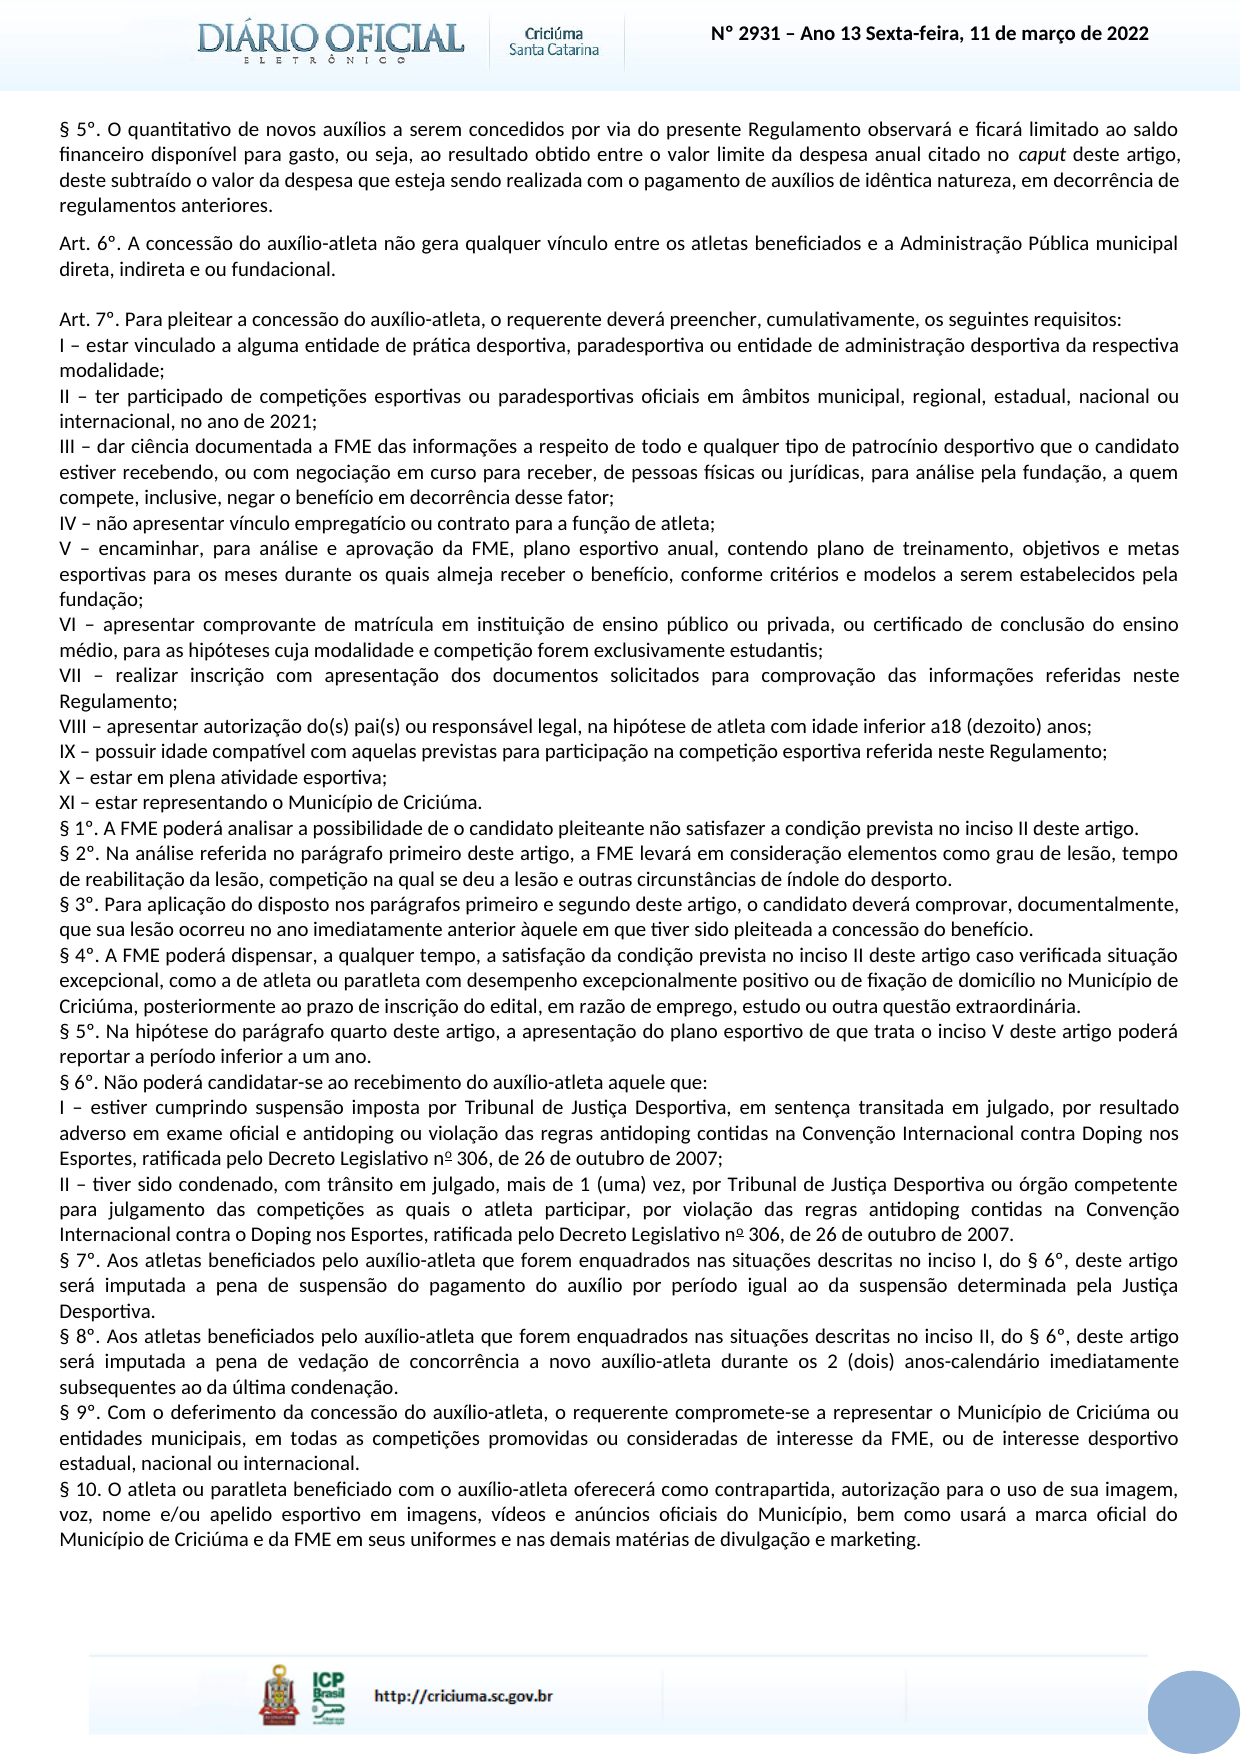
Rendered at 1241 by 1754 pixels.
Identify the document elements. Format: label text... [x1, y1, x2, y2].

text § 9º. Com o deferimento da concessão do auxílio-atleta, o requerente compromete-se a representar o Município de Criciúma ou entidades municipais, em todas as competições promovidas ou consideradas de interesse da FME, ou de interesse desportivo estadual, nacional ou internacional. [59, 1399, 1181, 1476]
text III – dar ciência documentada a FME das informações a respeito de todo e qualquer tipo de patrocínio desportivo que o candidato estiver recebendo, ou com negociação em curso para receber, de pessoas físicas ou jurídicas, para análise pela fundação, a quem compete, inclusive, negar o benefício em decorrência desse fator; [59, 434, 1181, 510]
text I – estiver cumprindo suspensão imposta por Tribunal de Justiça Desportiva, em sentença transitada em julgado, por resultado adverso em exame oficial e antidoping ou violação das regras antidoping contidas na Convenção Internacional contra Doping nos Esportes, ratificada pelo Decreto Legislativo no 306, de 26 de outubro de 2007; [59, 1094, 1181, 1171]
text V – encaminhar, para análise e aprovação da FME, plano esportivo anual, contendo plano de treinamento, objetivos e metas esportivas para os meses durante os quais almeja receber o benefício, conforme critérios e modelos a serem estabelecidos pela fundação; [59, 535, 1181, 612]
text § 2º. Na análise referida no parágrafo primeiro deste artigo, a FME levará em consideração elementos como grau de lesão, tempo de reabilitação da lesão, competição na qual se deu a lesão e outras circunstâncias de índole do desporto. [59, 840, 1181, 891]
text II – ter participado de competições esportivas ou paradesportivas oficiais em âmbitos municipal, regional, estadual, nacional ou internacional, no ano de 2021; [59, 383, 1181, 434]
text IV – não apresentar vínculo empregatício ou contrato para a função de atleta; [59, 510, 1181, 535]
text § 6º. Não poderá candidatar-se ao recebimento do auxílio-atleta aquele que: [59, 1069, 1181, 1094]
text VIII – apresentar autorização do(s) pai(s) ou responsável legal, na hipótese de atleta com idade inferior a18 (dezoito) anos; [59, 713, 1181, 739]
text § 5º. Na hipótese do parágrafo quarto deste artigo, a apresentação do plano esportivo de que trata o inciso V deste artigo poderá reportar a período inferior a um ano. [59, 1018, 1181, 1069]
text IX – possuir idade compatível com aquelas previstas para participação na competição esportiva referida neste Regulamento; [59, 739, 1181, 764]
text I – estar vinculado a alguma entidade de prática desportiva, paradesportiva ou entidade de administração desportiva da respectiva modalidade; [59, 332, 1181, 383]
text XI – estar representando o Município de Criciúma. [59, 789, 1181, 815]
text II – tiver sido condenado, com trânsito em julgado, mais de 1 (uma) vez, por Tribunal de Justiça Desportiva ou órgão competente para julgamento das competições as quais o atleta participar, por violação das regras antidoping contidas na Convenção Internacional contra o Doping nos Esportes, ratificada pelo Decreto Legislativo no 306, de 26 de outubro de 2007. [59, 1171, 1181, 1247]
text § 5º. O quantitativo de novos auxílios a serem concedidos por via do presente Regulamento observará e ficará limitado ao saldo financeiro disponível para gasto, ou seja, ao resultado obtido entre o valor limite da despesa anual citado no caput deste artigo, deste subtraído o valor da despesa que esteja sendo realizada com o pagamento de auxílios de idêntica natureza, em decorrência de regulamentos anteriores. [59, 116, 1181, 218]
text VI – apresentar comprovante de matrícula em instituição de ensino público ou privada, ou certificado de conclusão do ensino médio, para as hipóteses cuja modalidade e competição forem exclusivamente estudantis; [59, 612, 1181, 662]
text § 8º. Aos atletas beneficiados pelo auxílio-atleta que forem enquadrados nas situações descritas no inciso II, do § 6º, deste artigo será imputada a pena de vedação de concorrência a novo auxílio-atleta durante os 2 (dois) anos-calendário imediatamente subsequentes ao da última condenação. [59, 1323, 1181, 1399]
text VII – realizar inscrição com apresentação dos documentos solicitados para comprovação das informações referidas neste Regulamento; [59, 662, 1181, 713]
text Art. 7º. Para pleitear a concessão do auxílio-atleta, o requerente deverá preencher, cumulativamente, os seguintes requisitos: [59, 307, 1181, 332]
text X – estar em plena atividade esportiva; [59, 764, 1181, 789]
text § 7º. Aos atletas beneficiados pelo auxílio-atleta que forem enquadrados nas situações descritas no inciso I, do § 6º, deste artigo será imputada a pena de suspensão do pagamento do auxílio por período igual ao da suspensão determinada pela Justiça Desportiva. [59, 1247, 1181, 1323]
text § 10. O atleta ou paratleta beneficiado com o auxílio-atleta oferecerá como contrapartida, autorização para o uso de sua imagem, voz, nome e/ou apelido esportivo em imagens, vídeos e anúncios oficiais do Município, bem como usará a marca oficial do Município de Criciúma e da FME em seus uniformes e nas demais matérias de divulgação e marketing. [59, 1476, 1181, 1552]
text Art. 6º. A concessão do auxílio-atleta não gera qualquer vínculo entre os atletas beneficiados e a Administração Pública municipal direta, indireta e ou fundacional. [59, 230, 1181, 281]
text § 1º. A FME poderá analisar a possibilidade de o candidato pleiteante não satisfazer a condição prevista no inciso II deste artigo. [59, 815, 1181, 840]
text § 3º. Para aplicação do disposto nos parágrafos primeiro e segundo deste artigo, o candidato deverá comprovar, documentalmente, que sua lesão ocorreu no ano imediatamente anterior àquele em que tiver sido pleiteada a concessão do benefício. [59, 891, 1181, 942]
text § 4º. A FME poderá dispensar, a qualquer tempo, a satisfação da condição prevista no inciso II deste artigo caso verificada situação excepcional, como a de atleta ou paratleta com desempenho excepcionalmente positivo ou de fixação de domicílio no Município de Criciúma, posteriormente ao prazo de inscrição do edital, em razão de emprego, estudo ou outra questão extraordinária. [59, 942, 1181, 1018]
